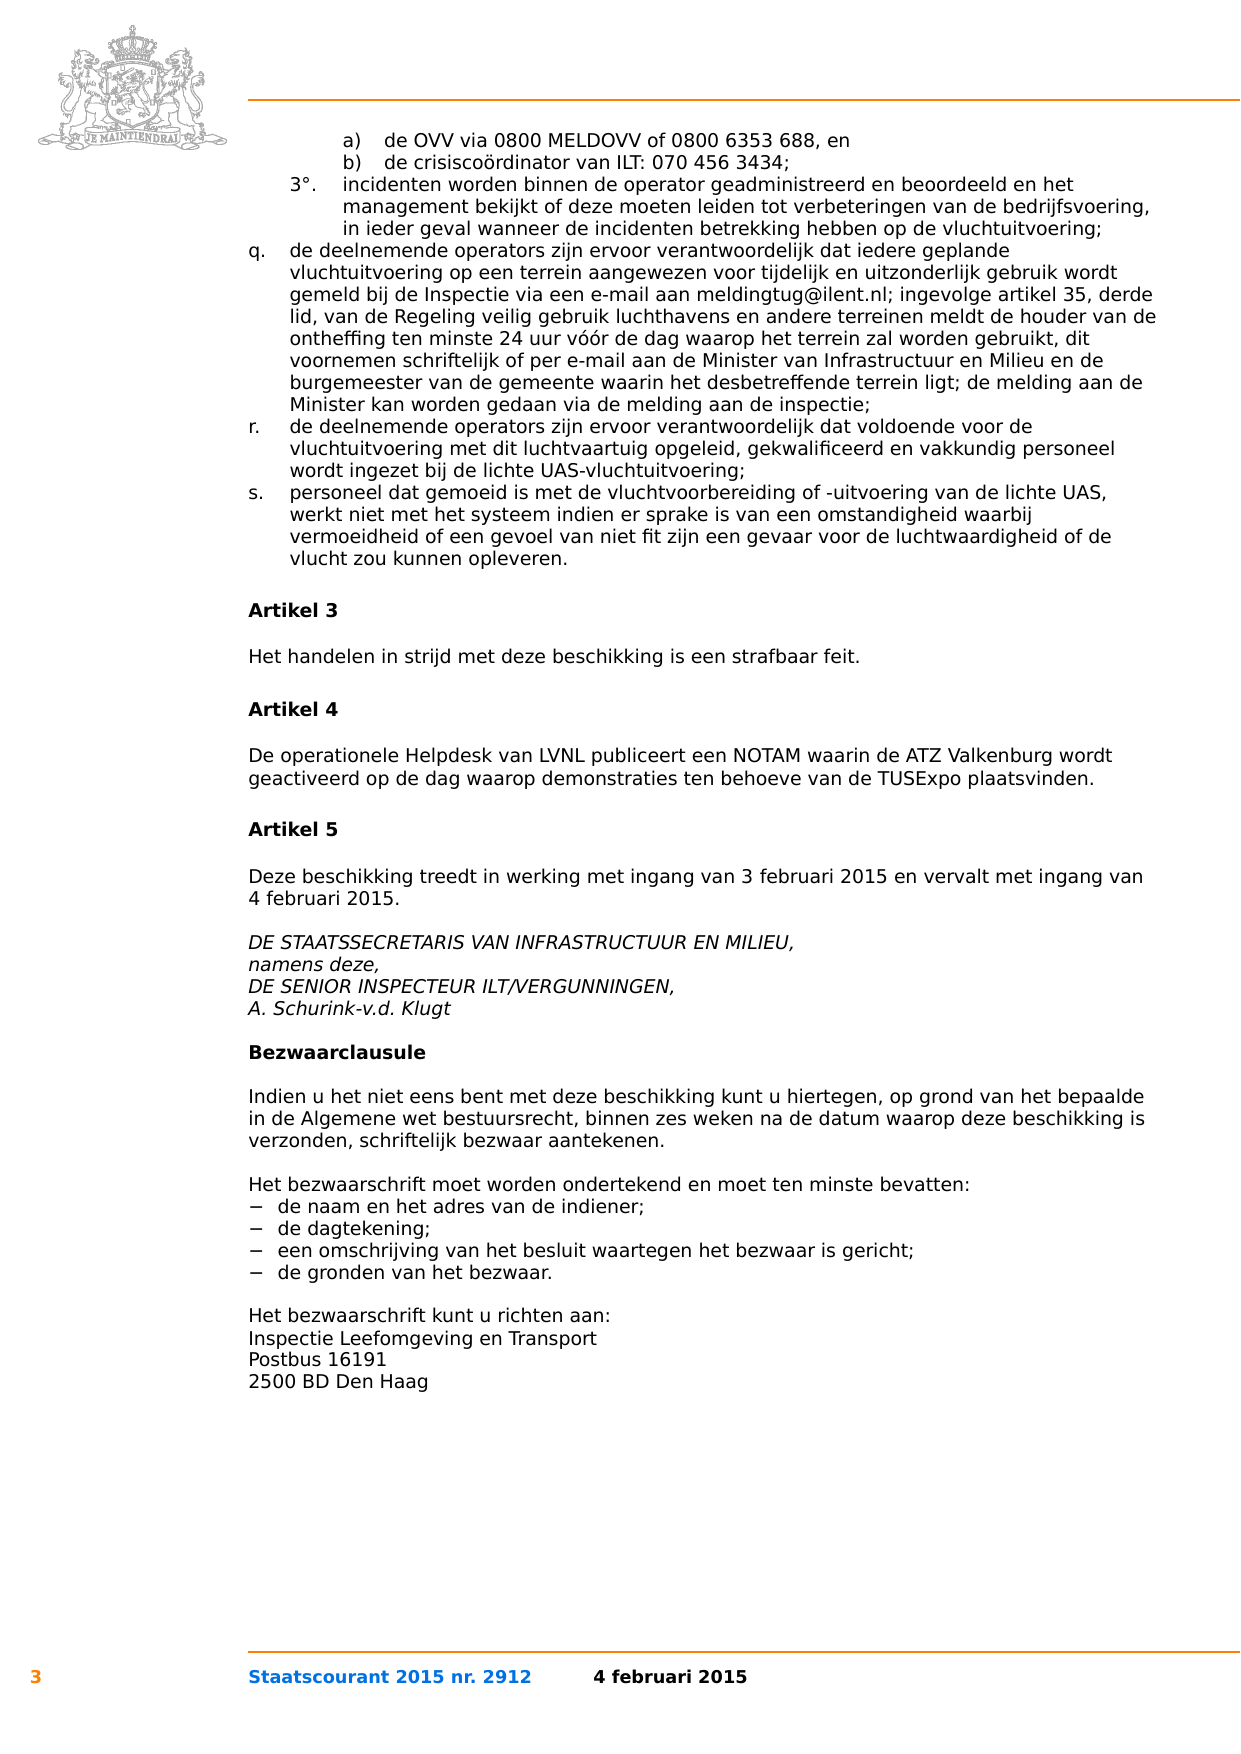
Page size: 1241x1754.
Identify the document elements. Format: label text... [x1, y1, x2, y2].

text Postbus 16191 [248, 1349, 1163, 1371]
subtitle Artikel 3 [248, 599, 1163, 621]
text Indien u het niet eens bent met deze beschikking kunt u hiertegen, op grond van het bepaalde in de Algemene wet bestuursrecht, binnen zes weken na de datum waarop deze beschikking is verzonden, schriftelijk bezwaar aantekenen. [248, 1086, 1163, 1152]
text Deze beschikking treedt in werking met ingang van 3 februari 2015 en vervalt met ingang van 4 februari 2015. [248, 866, 1163, 910]
subtitle Artikel 5 [248, 819, 1163, 841]
text s. personeel dat gemoeid is met de vluchtvoorbereiding of -uitvoering van de lichte UAS, werkt niet met het systeem indien er sprake is van een omstandigheid waarbij vermoeidheid of een gevoel van niet fit zijn een gevaar voor de luchtwaardigheid of de vlucht zou kunnen opleveren. [248, 482, 1163, 569]
text 2500 BD Den Haag [248, 1371, 1163, 1393]
text DE STAATSSECRETARIS VAN INFRASTRUCTUUR EN MILIEU, namens deze, DE SENIOR INSPECTEUR ILT/VERGUNNINGEN, A. Schurink-v.d. Klugt [248, 932, 1163, 1020]
text De operationele Helpdesk van LVNL publiceert een NOTAM waarin de ATZ Valkenburg wordt geactiveerd op de dag waarop demonstraties ten behoeve van de TUSExpo plaatsvinden. [248, 745, 1163, 789]
text Het bezwaarschrift moet worden ondertekend en moet ten minste bevatten: [248, 1174, 1163, 1196]
subtitle Artikel 4 [248, 698, 1163, 720]
text 3°. incidenten worden binnen de operator geadministreerd en beoordeeld en het management bekijkt of deze moeten leiden tot verbeteringen van de bedrijfsvoering, in ieder geval wanneer de incidenten betrekking hebben op de vluchtuitvoering; [289, 174, 1163, 240]
text q. de deelnemende operators zijn ervoor verantwoordelijk dat iedere geplande vluchtuitvoering op een terrein aangewezen voor tijdelijk en uitzonderlijk gebruik wordt gemeld bij de Inspectie via een e-mail aan meldingtug@ilent.nl; ingevolge artikel 35, derde lid, van de Regeling veilig gebruik luchthavens en andere terreinen meldt de houder van de ontheffing ten minste 24 uur vóór de dag waarop het terrein zal worden gebruikt, dit voornemen schriftelijk of per e-mail aan de Minister van Infrastructuur en Milieu en de burgemeester van de gemeente waarin het desbetreffende terrein ligt; de melding aan de Minister kan worden gedaan via de melding aan de inspectie; [248, 240, 1163, 416]
text r. de deelnemende operators zijn ervoor verantwoordelijk dat voldoende voor de vluchtuitvoering met dit luchtvaartuig opgeleid, gekwalificeerd en vakkundig personeel wordt ingezet bij de lichte UAS-vluchtuitvoering; [248, 416, 1163, 482]
text Inspectie Leefomgeving en Transport [248, 1327, 1163, 1349]
picture [38, 25, 227, 150]
text a) de OVV via 0800 MELDOVV of 0800 6353 688, en [342, 130, 1163, 152]
text b) de crisiscoördinator van ILT: 070 456 3434; [342, 152, 1163, 174]
text − de dagtekening; [248, 1218, 1163, 1239]
text Bezwaarclausule [248, 1042, 1163, 1064]
text − een omschrijving van het besluit waartegen het bezwaar is gericht; [248, 1239, 1163, 1262]
text Het bezwaarschrift kunt u richten aan: [248, 1305, 1163, 1327]
text − de naam en het adres van de indiener; [248, 1196, 1163, 1218]
text Het handelen in strijd met deze beschikking is een strafbaar feit. [248, 646, 1163, 668]
text − de gronden van het bezwaar. [248, 1262, 1163, 1283]
